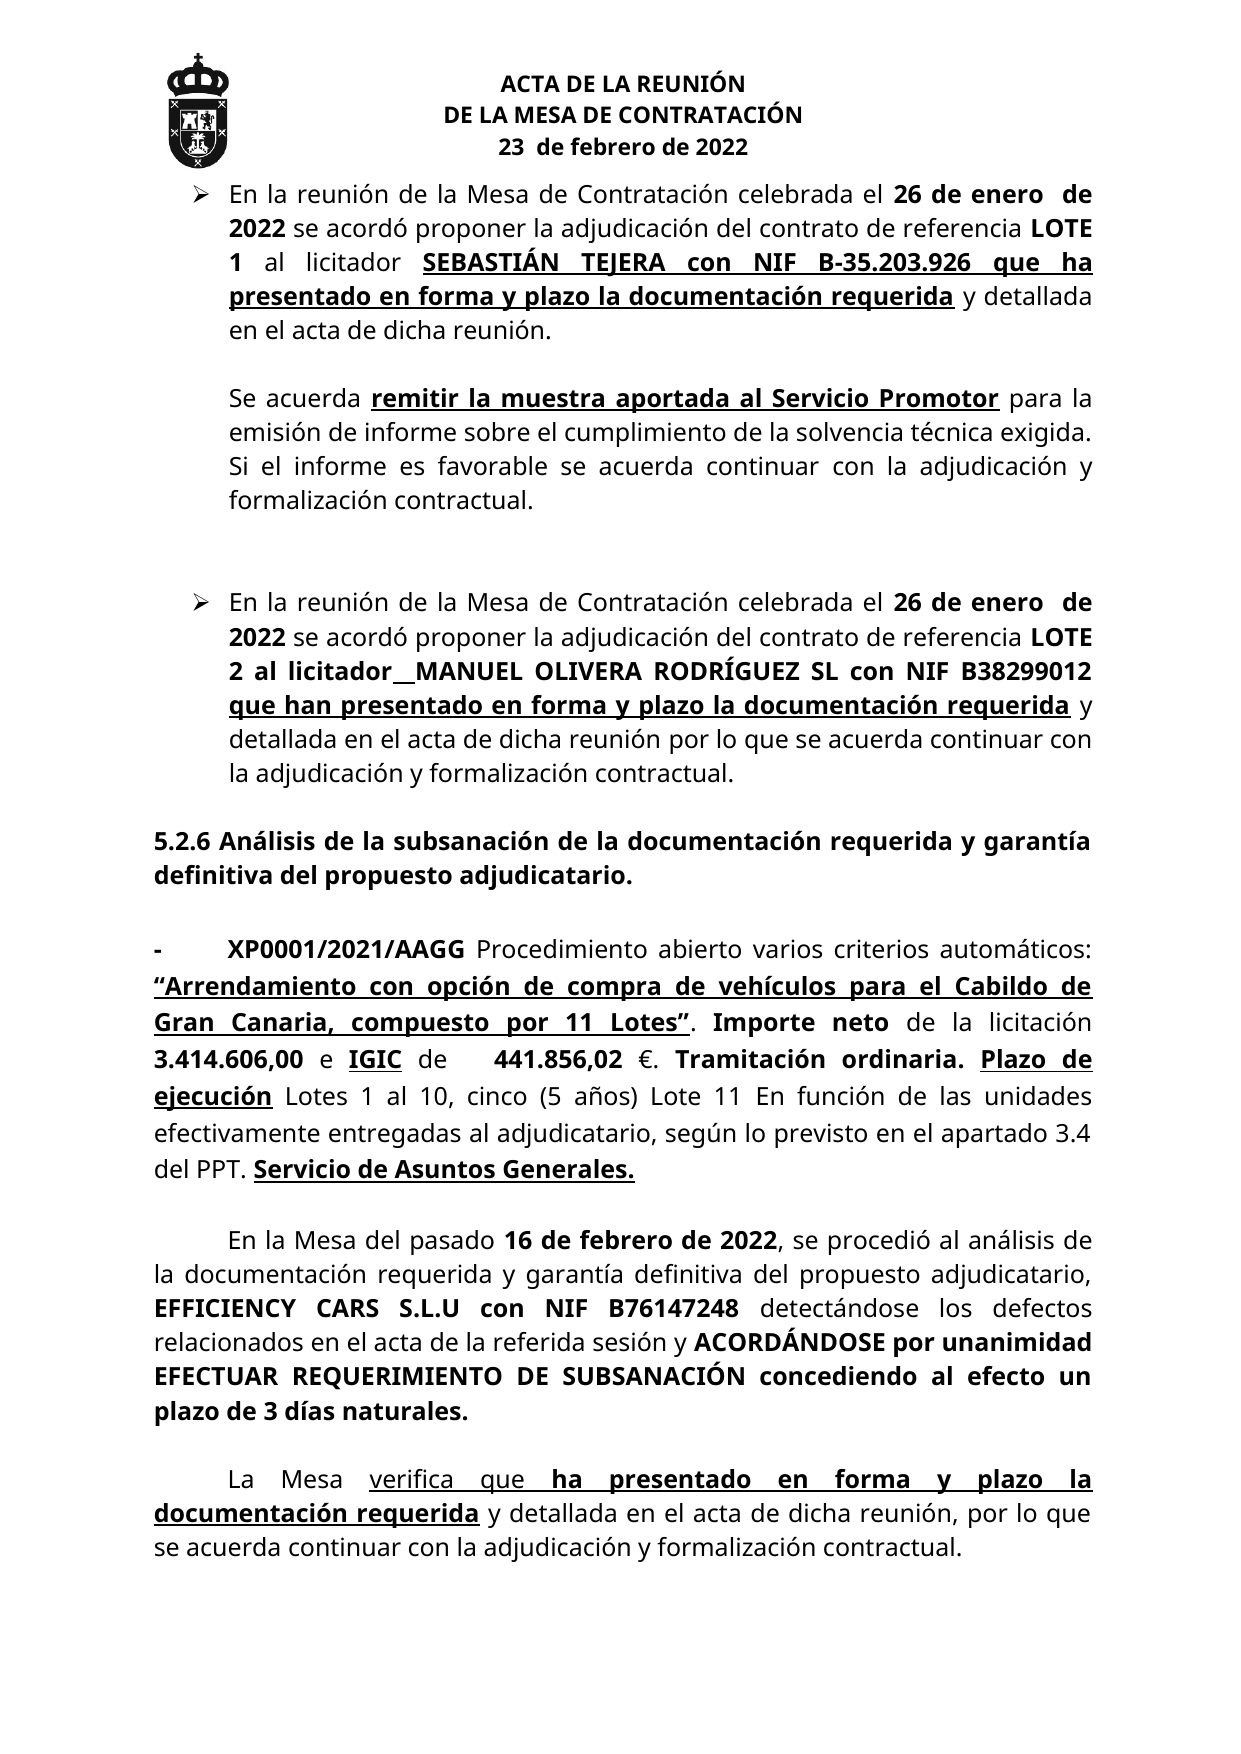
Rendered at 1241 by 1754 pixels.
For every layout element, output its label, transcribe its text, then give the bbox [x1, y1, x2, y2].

text En la Mesa del pasado 16 de febrero de 2022, se procedió al análisis de la documentación requerida y garantía definitiva del propuesto adjudicatario, EFFICIENCY CARS S.L.U con NIF B76147248 detectándose los defectos relacionados en el acta de la referida sesión y ACORDÁNDOSE por unanimidad EFECTUAR REQUERIMIENTO DE SUBSANACIÓN concediendo al efecto un plazo de 3 días naturales. [153, 1223, 1093, 1427]
text Gran Canaria, compuesto por 11 Lotes”. Importe neto de la licitación 3.414.606,00 e IGIC de 441.856,02 €. Tramitación ordinaria. Plazo de ejecución Lotes 1 al 10, cinco (5 años) Lote 11 En función de las unidades efectivamente entregadas al adjudicatario, según lo previsto en el apartado 3.4 del PPT. Servicio de Asuntos Generales. [153, 998, 1093, 1186]
list En la reunión de la Mesa de Contratación celebrada el 26 de enero de 2022 se acordó proponer la adjudicación del contrato de referencia LOTE 1 al licitador SEBASTIÁN TEJERA con NIF B-35.203.926 que ha presentado en forma y plazo la documentación requerida y detallada en el acta de dicha reunión. [191, 176, 1093, 347]
list Se acuerda remitir la muestra aportada al Servicio Promotor para la emisión de informe sobre el cumplimiento de la solvencia técnica exigida. Si el informe es favorable se acuerda continuar con la adjudicación y formalización contractual. [228, 381, 1093, 517]
list En la reunión de la Mesa de Contratación celebrada el 26 de enero de 2022 se acordó proponer la adjudicación del contrato de referencia LOTE 2 al licitador MANUEL OLIVERA RODRÍGUEZ SL con NIF B38299012 que han presentado en forma y plazo la documentación requerida y detallada en el acta de dicha reunión por lo que se acuerda continuar con la adjudicación y formalización contractual. [191, 585, 1093, 789]
picture [164, 50, 231, 171]
text - XP0001/2021/AAGG Procedimiento abierto varios criterios automáticos: “Arrendamiento con opción de compra de vehículos para el Cabildo de [153, 931, 1093, 997]
text 5.2.6 Análisis de la subsanación de la documentación requerida y garantía definitiva del propuesto adjudicatario. [153, 823, 1093, 892]
text La Mesa verifica que ha presentado en forma y plazo la documentación requerida y detallada en el acta de dicha reunión, por lo que se acuerda continuar con la adjudicación y formalización contractual. [153, 1461, 1093, 1563]
